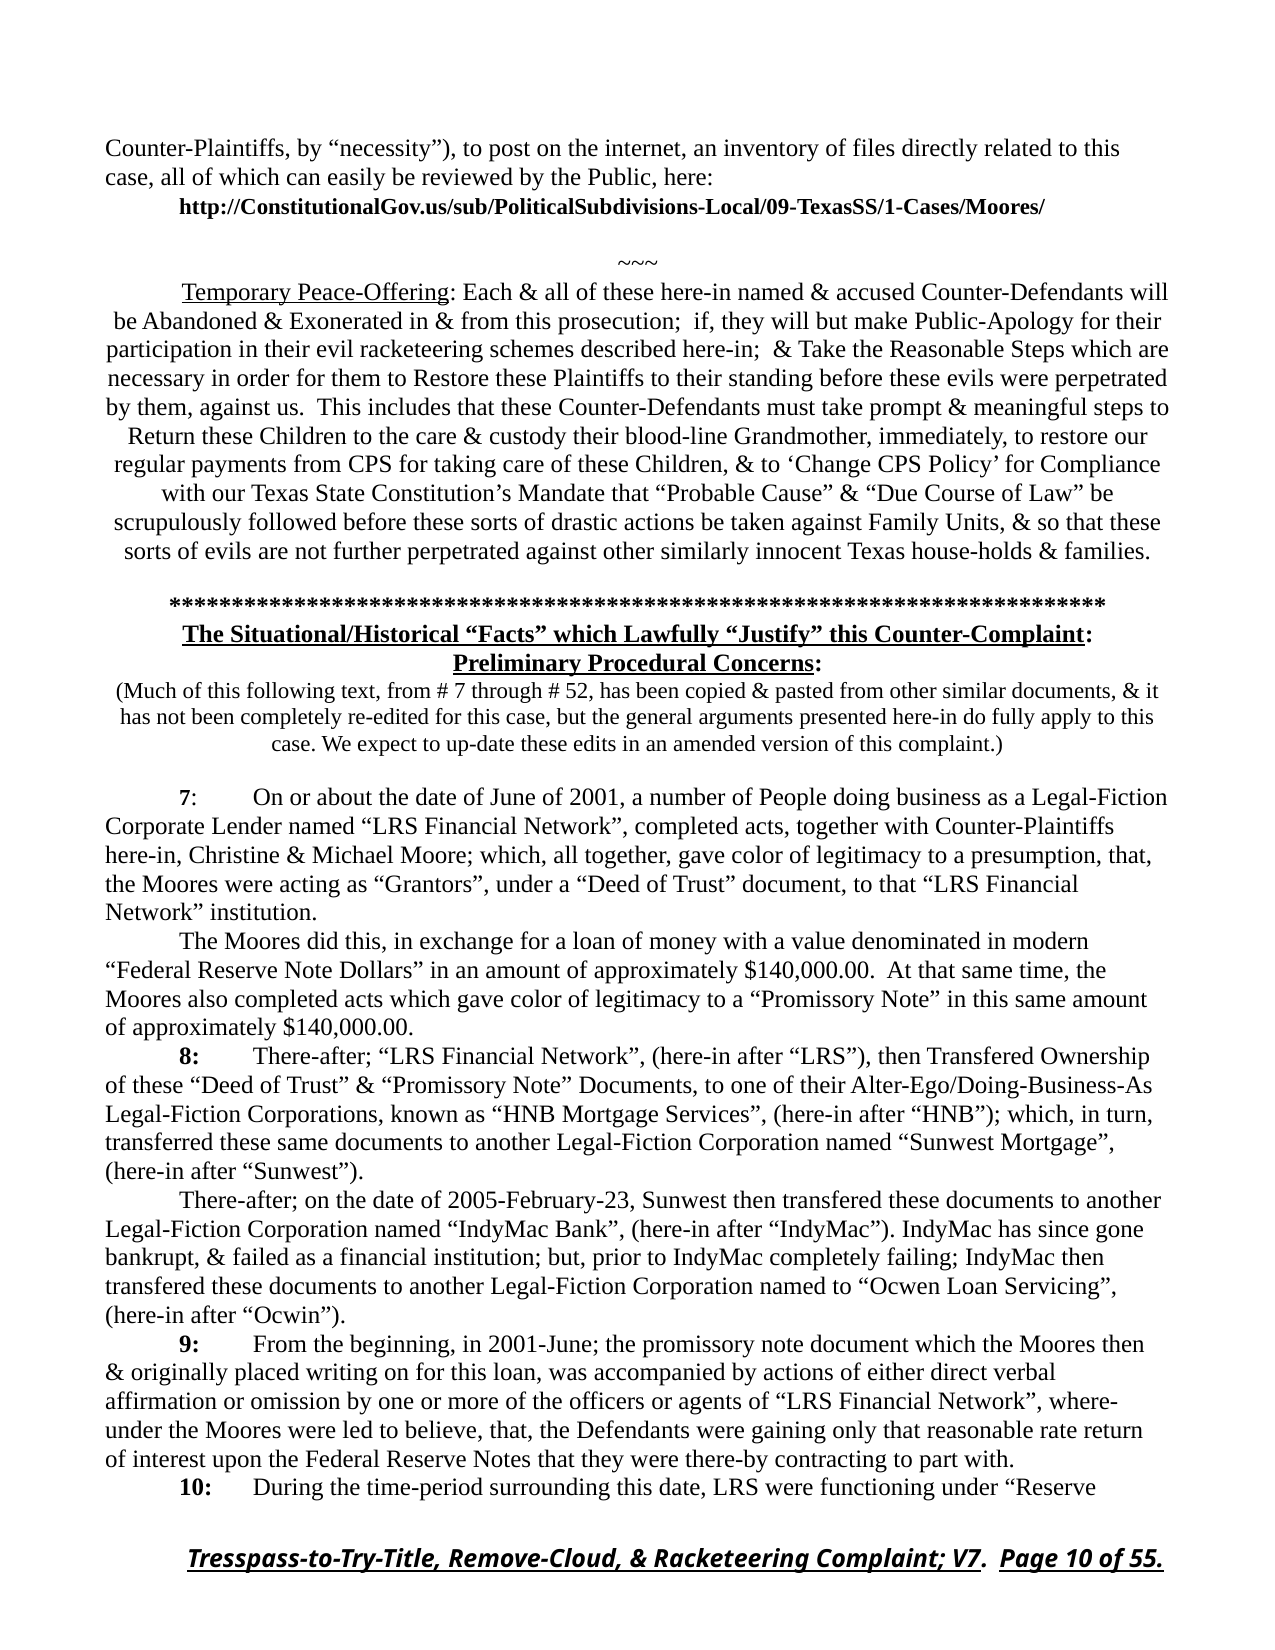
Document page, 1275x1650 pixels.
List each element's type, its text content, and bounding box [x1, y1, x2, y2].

text Counter-Plaintiffs, by “necessity”), to post on the internet, an inventory of files directly related to this case, all of which can easily be reviewed by the Public, here: [105, 133, 1170, 191]
text 10: During the time-period surrounding this date, LRS were functioning under “Reserve [105, 1472, 1170, 1501]
text ~~~ Temporary Peace-Offering: Each & all of these here-in named & accused Counter-Defendants will be Abandoned & Exonerated in & from this prosecution; if, they will but make Public-Apology for their participation in their evil racketeering schemes described here-in; & Take the Reasonable Steps which are necessary in order for them to Restore these Plaintiffs to their standing before these evils were perpetrated by them, against us. This includes that these Counter-Defendants must take prompt & meaningful steps to Return these Children to the care & custody their blood-line Grandmother, immediately, to restore our regular payments from CPS for taking care of these Children, & to ‘Change CPS Policy’ for Compliance with our Texas State Constitution’s Mandate that “Probable Cause” & “Due Course of Law” be scrupulously followed before these sorts of drastic actions be taken against Family Units, & so that these sorts of evils are not further perpetrated against other similarly innocent Texas house-holds & families. *************************************************************************** [105, 248, 1170, 619]
text http://ConstitutionalGov.us/sub/PoliticalSubdivisions-Local/09-TexasSS/1-Cases/Moores/ [105, 191, 1170, 248]
text The Situational/Historical “Facts” which Lawfully “Justify” this Counter-Complaint: Preliminary Procedural Concerns: (Much of this following text, from # 7 through # 52, has been copied & pasted from other similar documents, & it has not been completely re-edited for this case, but the general arguments presented here-in do fully apply to this case. We expect to up-date these edits in an amended version of this complaint.) [105, 619, 1170, 756]
text 7: On or about the date of June of 2001, a number of People doing business as a Legal-Fiction Corporate Lender named “LRS Financial Network”, completed acts, together with Counter-Plaintiffs here-in, Christine & Michael Moore; which, all together, gave color of legitimacy to a presumption, that, the Moores were acting as “Grantors”, under a “Deed of Trust” document, to that “LRS Financial Network” institution. The Moores did this, in exchange for a loan of money with a value denominated in modern “Federal Reserve Note Dollars” in an amount of approximately $140,000.00. At that same time, the Moores also completed acts which gave color of legitimacy to a “Promissory Note” in this same amount of approximately $140,000.00. 8: There-after; “LRS Financial Network”, (here-in after “LRS”), then Transfered Ownership of these “Deed of Trust” & “Promissory Note” Documents, to one of their Alter-Ego/Doing-Business-As Legal-Fiction Corporations, known as “HNB Mortgage Services”, (here-in after “HNB”); which, in turn, transferred these same documents to another Legal-Fiction Corporation named “Sunwest Mortgage”, (here-in after “Sunwest”). There-after; on the date of 2005-February-23, Sunwest then transfered these documents to another Legal-Fiction Corporation named “IndyMac Bank”, (here-in after “IndyMac”). IndyMac has since gone bankrupt, & failed as a financial institution; but, prior to IndyMac completely failing; IndyMac then transfered these documents to another Legal-Fiction Corporation named to “Ocwen Loan Servicing”, (here-in after “Ocwin”). 9: From the beginning, in 2001-June; the promissory note document which the Moores then & originally placed writing on for this loan, was accompanied by actions of either direct verbal affirmation or omission by one or more of the officers or agents of “LRS Financial Network”, where-under the Moores were led to believe, that, the Defendants were gaining only that reasonable rate return of interest upon the Federal Reserve Notes that they were there-by contracting to part with. [105, 782, 1170, 1472]
